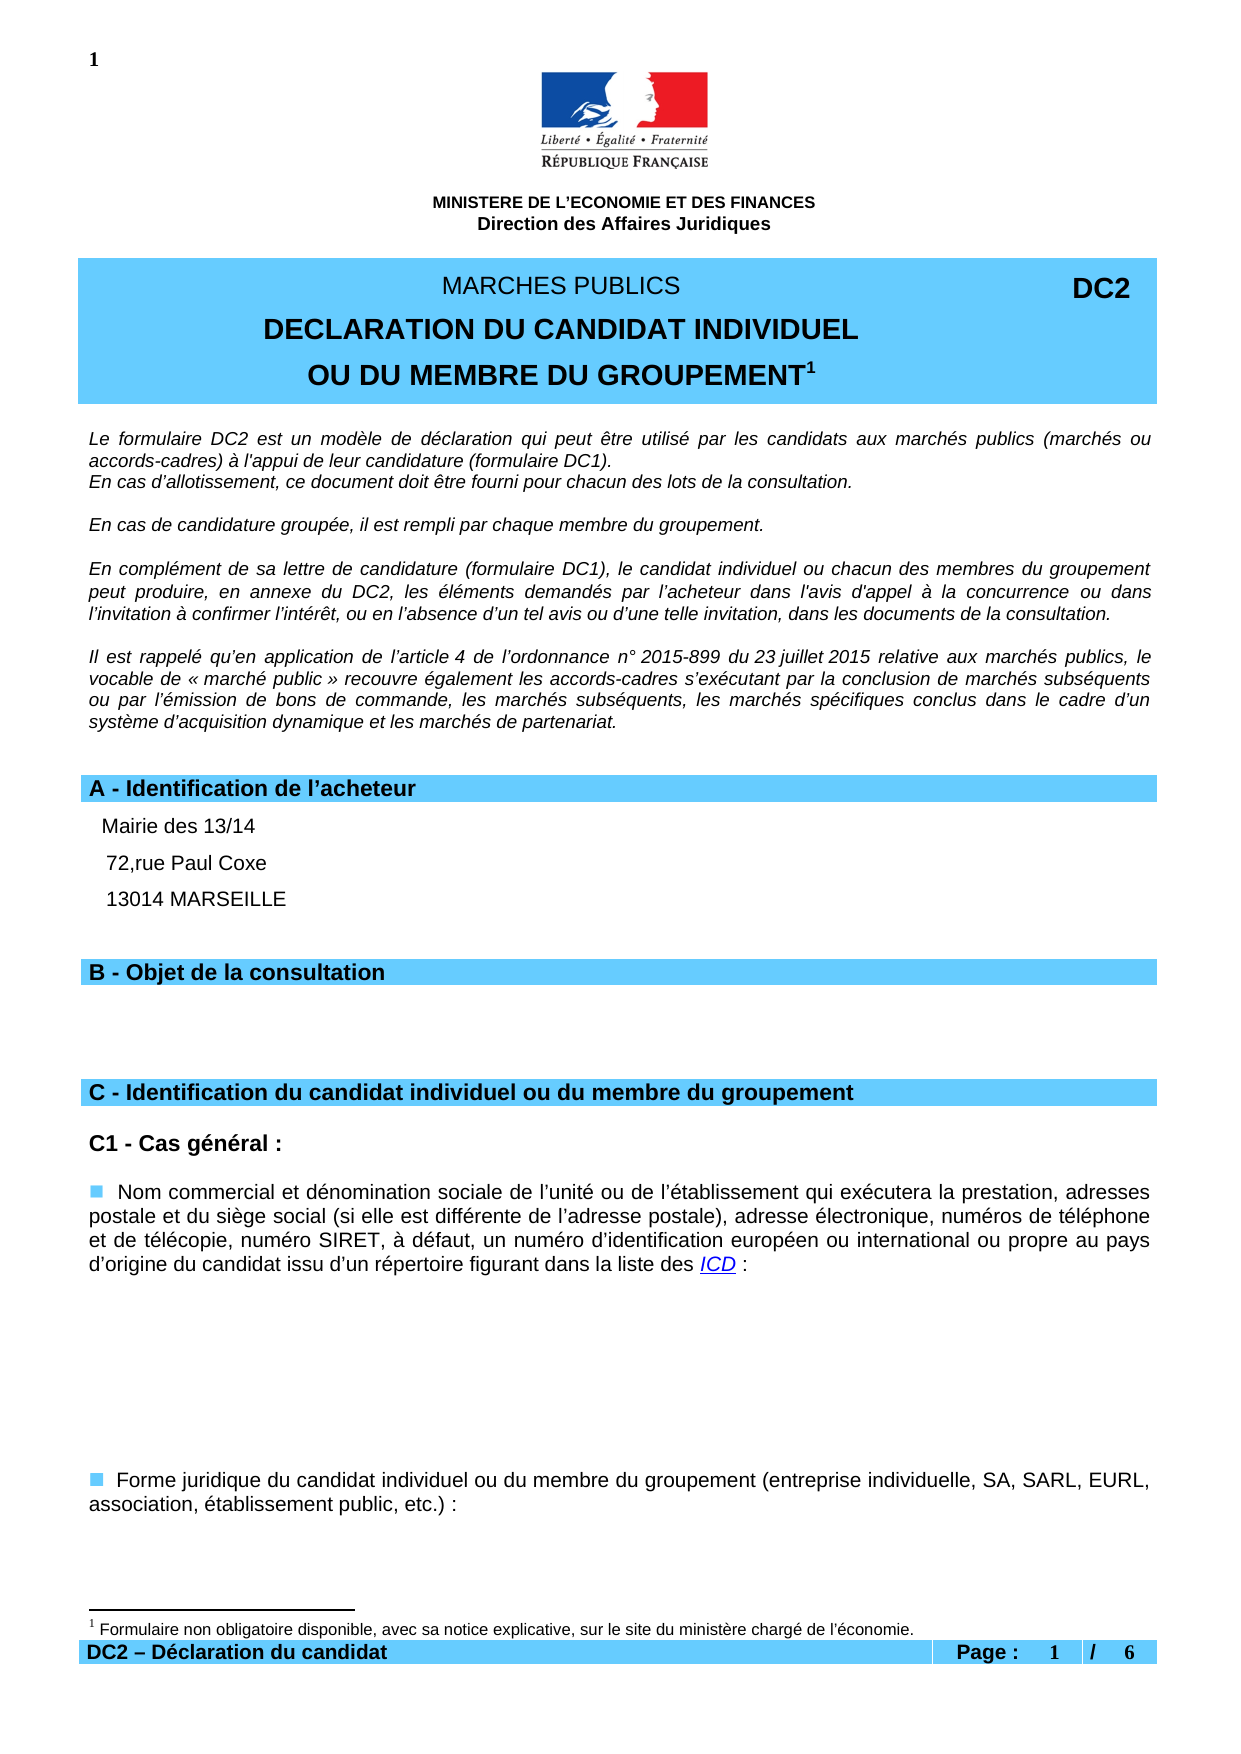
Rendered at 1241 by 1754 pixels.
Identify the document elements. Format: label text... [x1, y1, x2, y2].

text 72,rue Paul Coxe [44, 851, 1152, 874]
subtitle Le formulaire DC2 est un modèle de déclaration qui peut être utilisé par les candidats aux marchés publics (marchés ou accords-cadres) à l'appui de leur candidature (formulaire DC1). [89, 428, 1152, 471]
table_header A - Identification de l’acheteur [81, 775, 1157, 802]
table_header DC2 [1045, 258, 1157, 404]
subtitle En cas d’allotissement, ce document doit être fourni pour chacun des lots de la consultation. [89, 471, 1152, 493]
table_header B - Objet de la consultation [81, 959, 1157, 985]
subtitle C1 - Cas général : [89, 1129, 1152, 1156]
text Mairie des 13/14 [44, 814, 1152, 838]
text En cas de candidature groupée, il est rempli par chaque membre du groupement. [89, 514, 1152, 536]
picture [539, 71, 709, 170]
subtitle Il est rappelé qu’en application de l’article 4 de l’ordonnance n° 2015-899 du 23 juillet 2015 relative aux marchés publics, le vocable de « marché public » recouvre également les accords-cadres s’exécutant par la conclusion de marchés subséquents ou par l’émission de bons de commande, les marchés subséquents, les marchés spécifiques conclus dans le cadre d’un système d’acquisition dynamique et les marchés de partenariat. [89, 646, 1152, 732]
text  Forme juridique du candidat individuel ou du membre du groupement (entreprise individuelle, SA, SARL, EURL, association, établissement public, etc.) : [89, 1467, 1152, 1516]
table_header MINISTERE DE L’ECONOMIE ET DES FINANCES Direction des Affaires Juridiques [81, 71, 1167, 258]
subtitle  Nom commercial et dénomination sociale de l’unité ou de l’établissement qui exécutera la prestation, adresses postale et du siège social (si elle est différente de l’adresse postale), adresse électronique, numéros de téléphone et de télécopie, numéro SIRET, à défaut, un numéro d’identification européen ou international ou propre au pays d’origine du candidat issu d’un répertoire figurant dans la liste des ICD : [89, 1180, 1152, 1276]
text 13014 MARSEILLE [44, 887, 1152, 911]
table_header MARCHES PUBLICS DECLARATION DU candidat INDIVIDUEL OU DU MEMBRE DU GROUPEMENT [78, 258, 1045, 404]
table_header C - Identification du candidat individuel ou du membre du groupement [81, 1079, 1157, 1106]
text En complément de sa lettre de candidature (formulaire DC1), le candidat individuel ou chacun des membres du groupement peut produire, en annexe du DC2, les éléments demandés par l’acheteur dans l'avis d'appel à la concurrence ou dans l’invitation à confirmer l’intérêt, ou en l’absence d’un tel avis ou d’une telle invitation, dans les documents de la consultation. [89, 557, 1152, 624]
text 1 [89, 47, 1152, 71]
